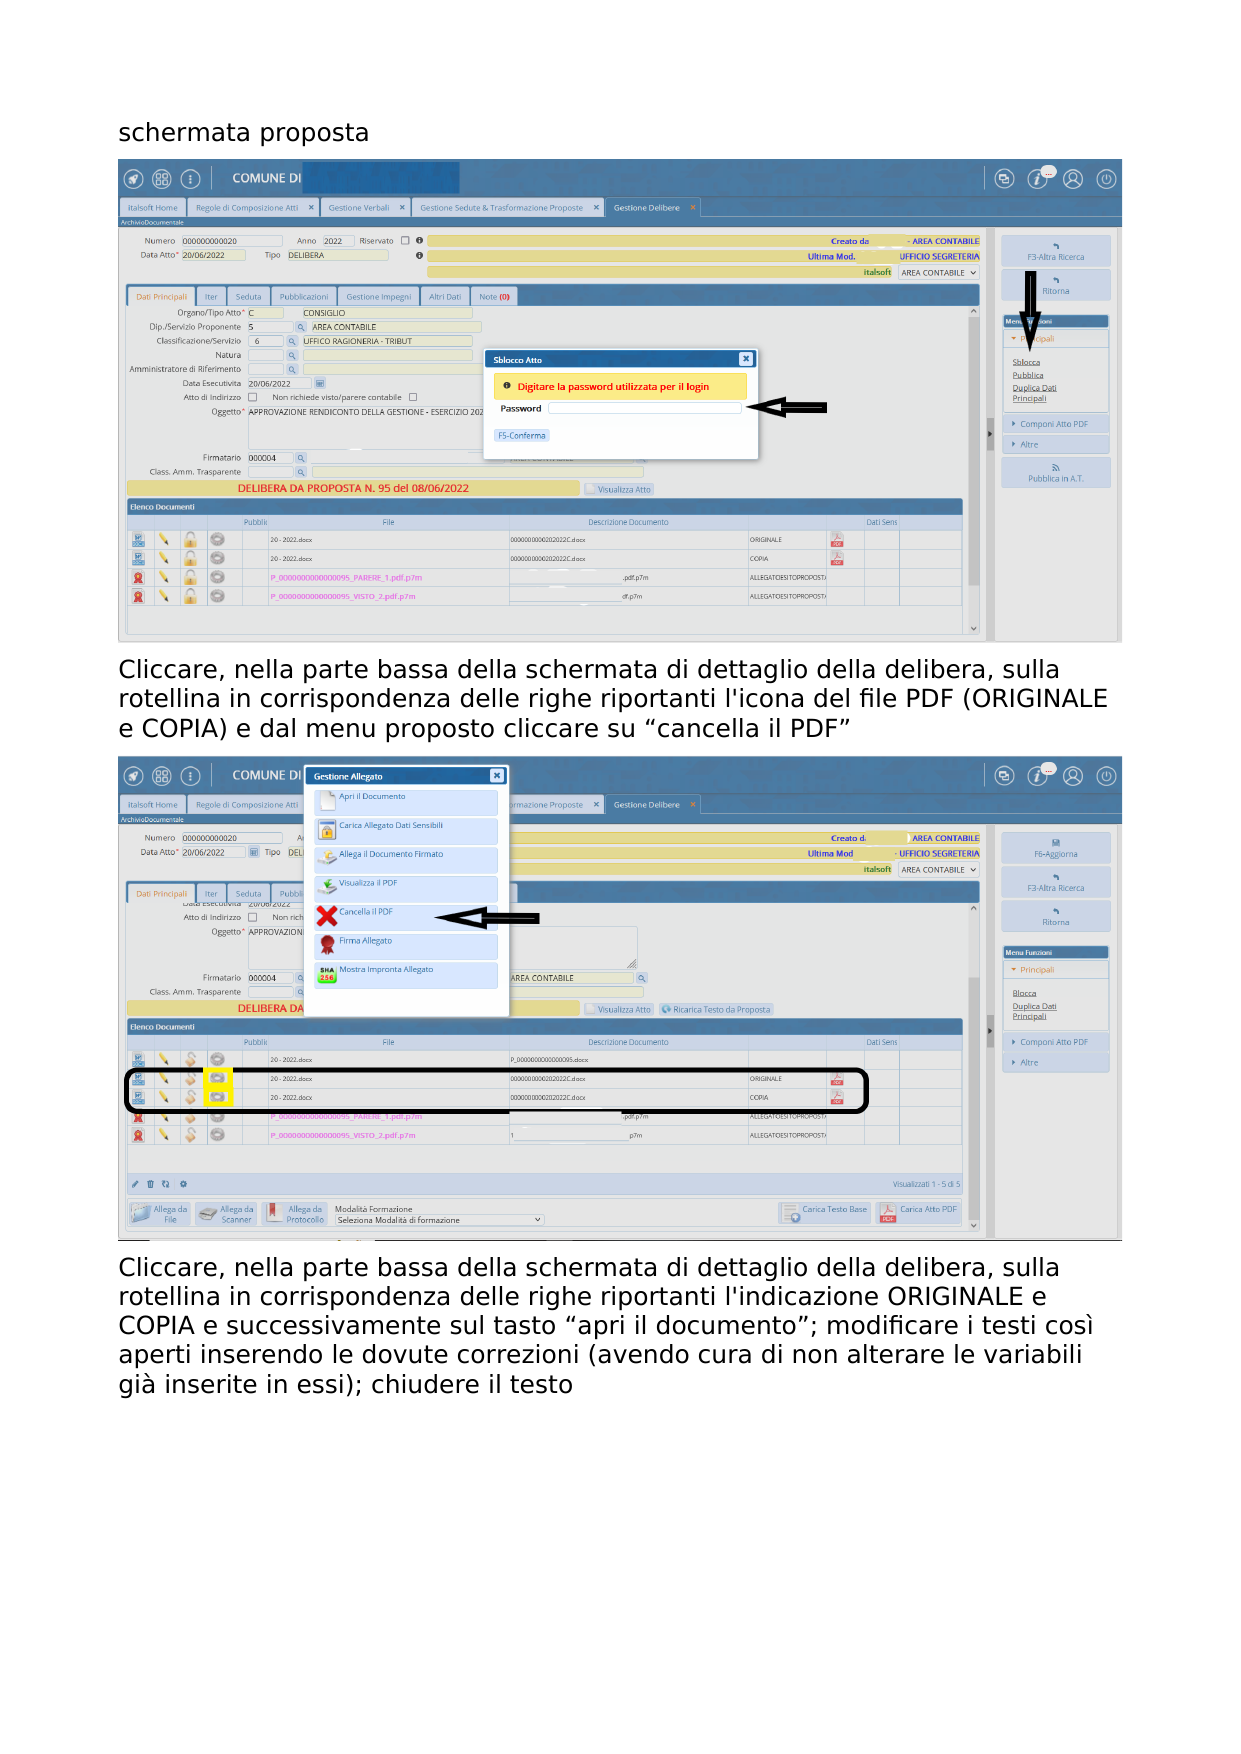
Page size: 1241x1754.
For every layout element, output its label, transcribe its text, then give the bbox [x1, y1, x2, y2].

picture [118, 159, 1123, 643]
text Cliccare, nella parte bassa della schermata di dettaglio della delibera, sulla rotellina in corrispondenza delle righe riportanti l'icona del file PDF (ORIGINALE e COPIA) e dal menu proposto cliccare su “cancella il PDF” [118, 655, 1122, 743]
text schermata proposta [118, 118, 1122, 147]
text Cliccare, nella parte bassa della schermata di dettaglio della delibera, sulla rotellina in corrispondenza delle righe riportanti l'indicazione ORIGINALE e COPIA e successivamente sul tasto “apri il documento”; modificare i testi così aperti inserendo le dovute correzioni (avendo cura di non alterare le variabili già inserite in essi); chiudere il testo [118, 1253, 1122, 1399]
picture [118, 755, 1123, 1241]
